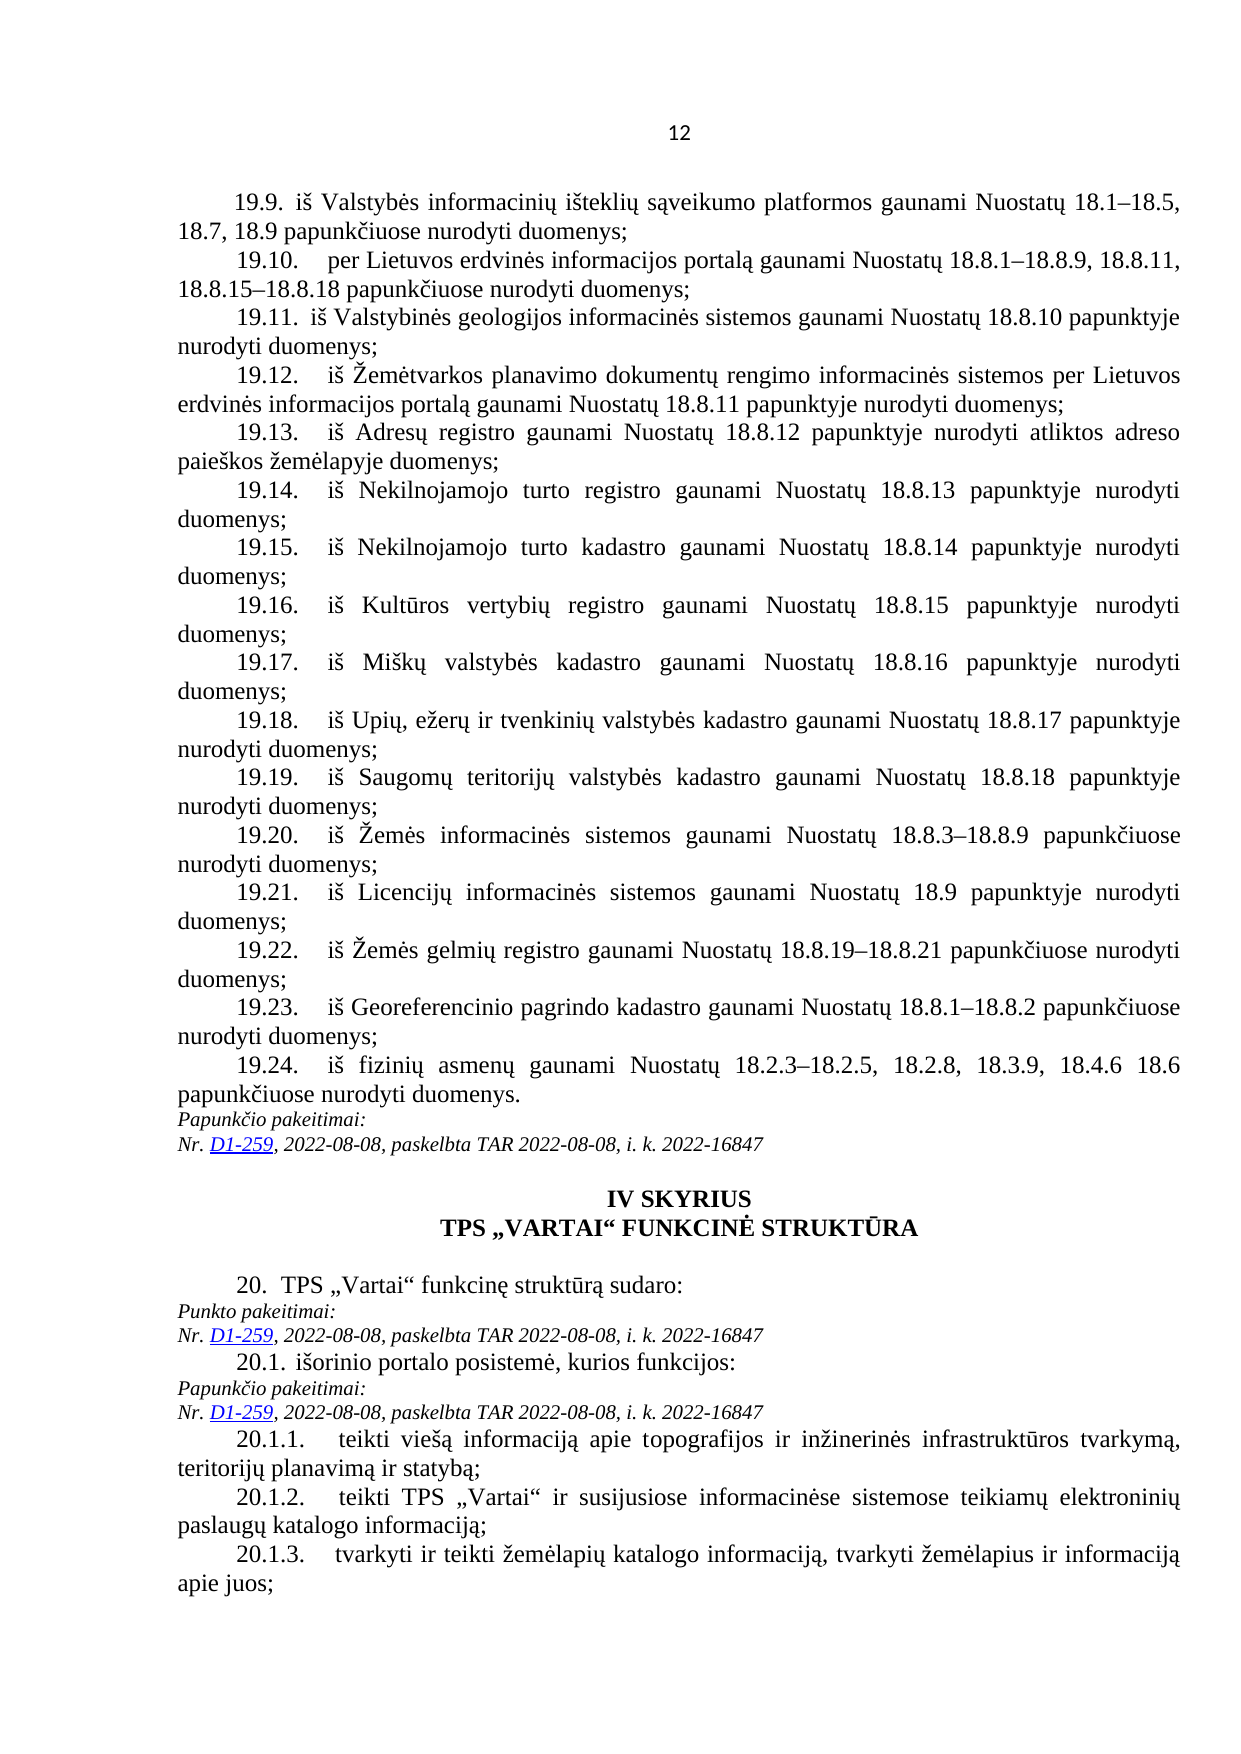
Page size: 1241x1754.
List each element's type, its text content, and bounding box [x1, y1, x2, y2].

text 19.13. iš Adresų registro gaunami Nuostatų 18.8.12 papunktyje nurodyti atliktos adreso paieškos žemėlapyje duomenys; [177, 417, 1181, 475]
text 19.9. iš Valstybės informacinių išteklių sąveikumo platformos gaunami Nuostatų 18.1–18.5, 18.7, 18.9 papunkčiuose nurodyti duomenys; [177, 187, 1181, 245]
text 19.16. iš Kultūros vertybių registro gaunami Nuostatų 18.8.15 papunktyje nurodyti duomenys; [177, 590, 1181, 647]
text 20. TPS „Vartai“ funkcinę struktūrą sudaro: [177, 1271, 1181, 1299]
text 19.11. iš Valstybinės geologijos informacinės sistemos gaunami Nuostatų 18.8.10 papunktyje nurodyti duomenys; [177, 302, 1181, 360]
text 19.12. iš Žemėtvarkos planavimo dokumentų rengimo informacinės sistemos per Lietuvos erdvinės informacijos portalą gaunami Nuostatų 18.8.11 papunktyje nurodyti duomenys; [177, 360, 1181, 417]
text 19.19. iš Saugomų teritorijų valstybės kadastro gaunami Nuostatų 18.8.18 papunktyje nurodyti duomenys; [177, 762, 1181, 820]
text Nr. D1-259, 2022-08-08, paskelbta TAR 2022-08-08, i. k. 2022-16847 [177, 1400, 1181, 1424]
text 19.24. iš fizinių asmenų gaunami Nuostatų 18.2.3–18.2.5, 18.2.8, 18.3.9, 18.4.6 18.6 papunkčiuose nurodyti duomenys. [177, 1050, 1181, 1107]
text 19.23. iš Georeferencinio pagrindo kadastro gaunami Nuostatų 18.8.1–18.8.2 papunkčiuose nurodyti duomenys; [177, 992, 1181, 1050]
text 19.14. iš Nekilnojamojo turto registro gaunami Nuostatų 18.8.13 papunktyje nurodyti duomenys; [177, 475, 1181, 532]
text 20.1.3. tvarkyti ir teikti žemėlapių katalogo informaciją, tvarkyti žemėlapius ir informaciją apie juos; [177, 1539, 1181, 1597]
text Papunkčio pakeitimai: [177, 1376, 1181, 1400]
text 20.1. išorinio portalo posistemė, kurios funkcijos: [177, 1347, 1181, 1376]
text Punkto pakeitimai: [177, 1299, 1181, 1323]
text 19.20. iš Žemės informacinės sistemos gaunami Nuostatų 18.8.3–18.8.9 papunkčiuose nurodyti duomenys; [177, 820, 1181, 877]
text 19.10. per Lietuvos erdvinės informacijos portalą gaunami Nuostatų 18.8.1–18.8.9, 18.8.11, 18.8.15–18.8.18 papunkčiuose nurodyti duomenys; [177, 245, 1181, 302]
text TPS „Vartai“ Funkcinė struktūra [177, 1213, 1181, 1242]
text 19.17. iš Miškų valstybės kadastro gaunami Nuostatų 18.8.16 papunktyje nurodyti duomenys; [177, 647, 1181, 705]
text 19.18. iš Upių, ežerų ir tvenkinių valstybės kadastro gaunami Nuostatų 18.8.17 papunktyje nurodyti duomenys; [177, 705, 1181, 762]
text Nr. D1-259, 2022-08-08, paskelbta TAR 2022-08-08, i. k. 2022-16847 [177, 1131, 1181, 1156]
text IV SKYRIUS [177, 1184, 1181, 1213]
text 19.15. iš Nekilnojamojo turto kadastro gaunami Nuostatų 18.8.14 papunktyje nurodyti duomenys; [177, 532, 1181, 590]
text 19.21. iš Licencijų informacinės sistemos gaunami Nuostatų 18.9 papunktyje nurodyti duomenys; [177, 877, 1181, 935]
text 20.1.1. teikti viešą informaciją apie topografijos ir inžinerinės infrastruktūros tvarkymą, teritorijų planavimą ir statybą; [177, 1424, 1181, 1482]
text Nr. D1-259, 2022-08-08, paskelbta TAR 2022-08-08, i. k. 2022-16847 [177, 1323, 1181, 1347]
text 19.22. iš Žemės gelmių registro gaunami Nuostatų 18.8.19–18.8.21 papunkčiuose nurodyti duomenys; [177, 935, 1181, 992]
text 20.1.2. teikti TPS „Vartai“ ir susijusiose informacinėse sistemose teikiamų elektroninių paslaugų katalogo informaciją; [177, 1482, 1181, 1539]
text Papunkčio pakeitimai: [177, 1107, 1181, 1131]
